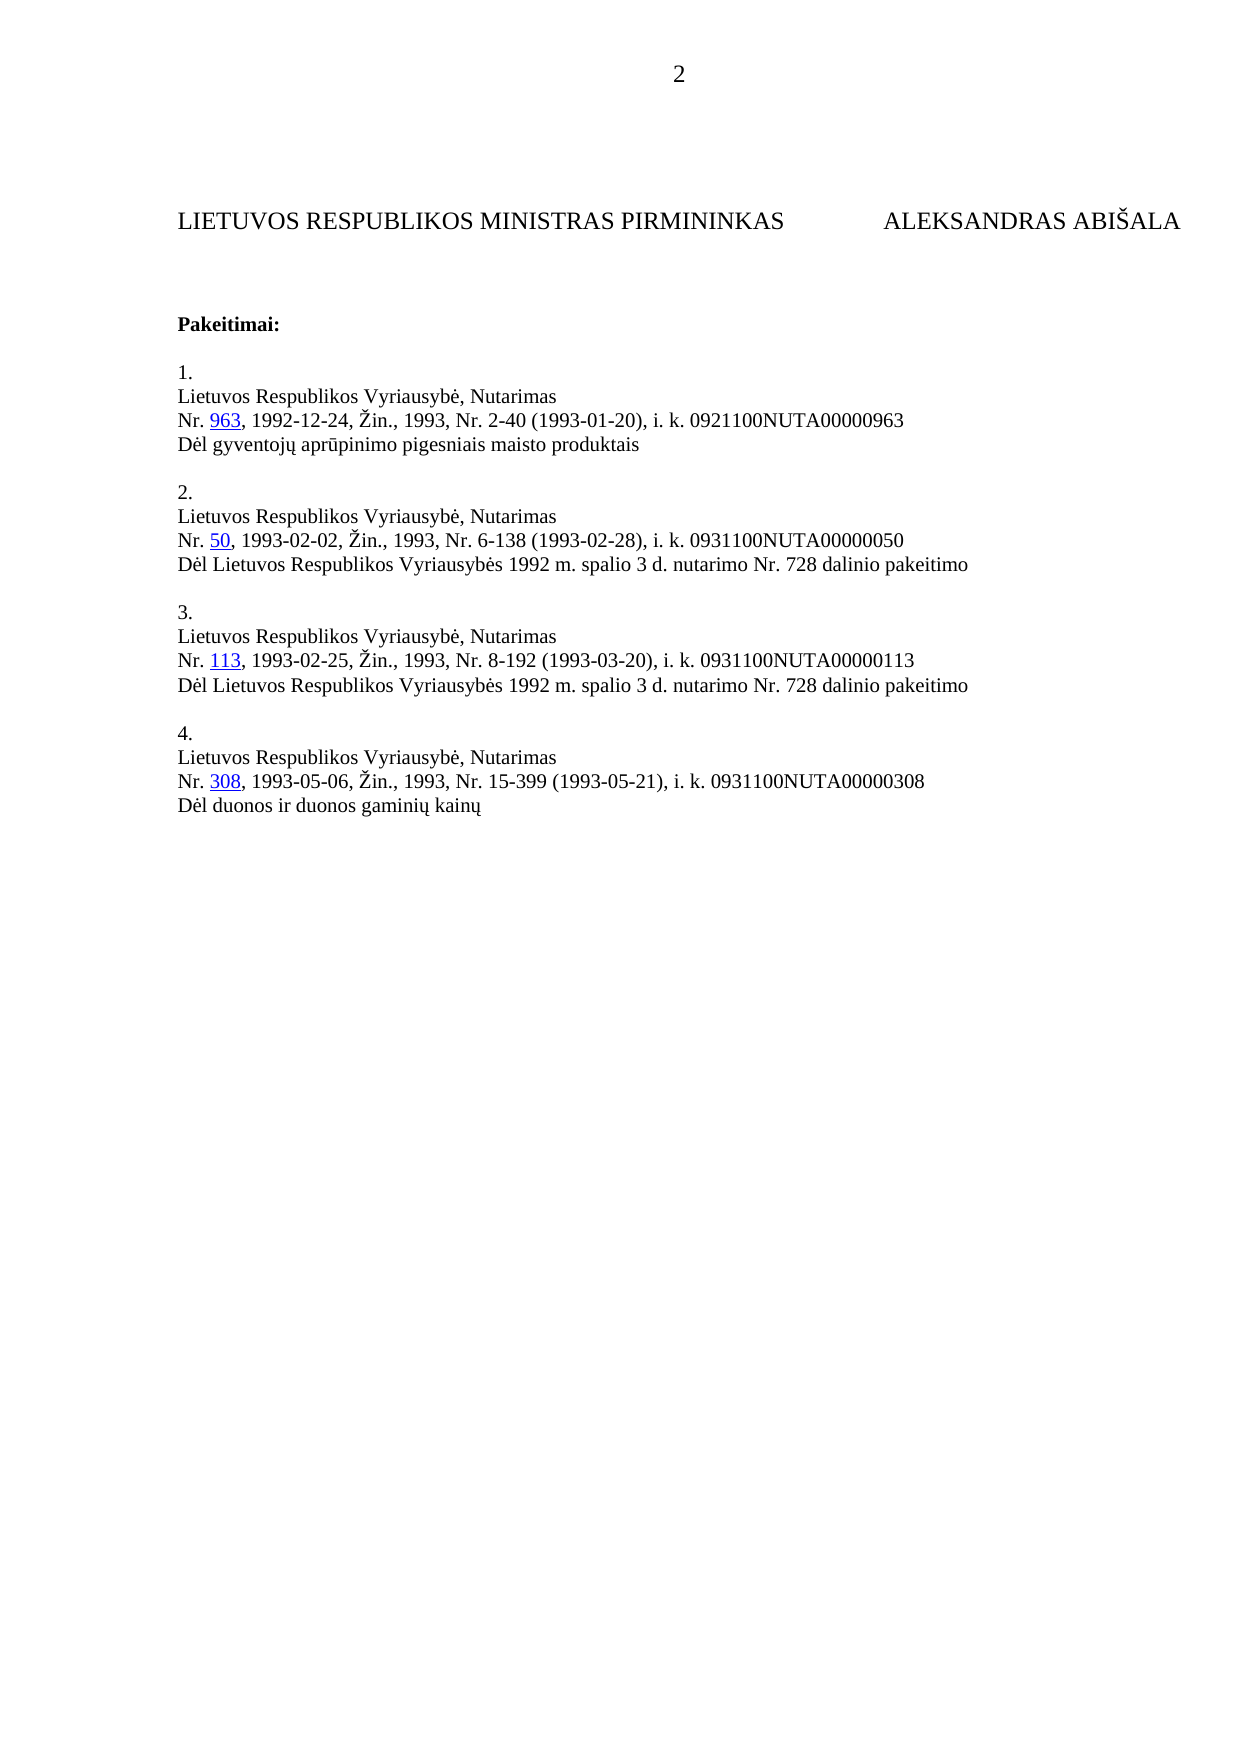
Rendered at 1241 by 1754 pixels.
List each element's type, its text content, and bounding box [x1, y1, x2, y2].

text Nr. 308, 1993-05-06, Žin., 1993, Nr. 15-399 (1993-05-21), i. k. 0931100NUTA00000308 [177, 769, 1181, 793]
text Nr. 113, 1993-02-25, Žin., 1993, Nr. 8-192 (1993-03-20), i. k. 0931100NUTA00000113 [177, 648, 1181, 672]
text LIETUVOS RESPUBLIKOS MINISTRAS PIRMININKAS ALEKSANDRAS ABIŠALA [177, 206, 1181, 235]
text Dėl Lietuvos Respublikos Vyriausybės 1992 m. spalio 3 d. nutarimo Nr. 728 dalinio pakeitimo [177, 672, 1181, 697]
text Dėl duonos ir duonos gaminių kainų [177, 793, 1181, 817]
text Nr. 963, 1992-12-24, Žin., 1993, Nr. 2-40 (1993-01-20), i. k. 0921100NUTA00000963 [177, 408, 1181, 432]
text Pakeitimai: [177, 312, 1181, 336]
text Nr. 50, 1993-02-02, Žin., 1993, Nr. 6-138 (1993-02-28), i. k. 0931100NUTA00000050 [177, 528, 1181, 552]
text Lietuvos Respublikos Vyriausybė, Nutarimas [177, 384, 1181, 408]
text Dėl Lietuvos Respublikos Vyriausybės 1992 m. spalio 3 d. nutarimo Nr. 728 dalinio pakeitimo [177, 552, 1181, 576]
text Lietuvos Respublikos Vyriausybė, Nutarimas [177, 745, 1181, 769]
text Dėl gyventojų aprūpinimo pigesniais maisto produktais [177, 432, 1181, 456]
text 4. [177, 721, 1181, 745]
text 2. [177, 480, 1181, 504]
text 1. [177, 360, 1181, 384]
text Lietuvos Respublikos Vyriausybė, Nutarimas [177, 504, 1181, 528]
text Lietuvos Respublikos Vyriausybė, Nutarimas [177, 624, 1181, 648]
text 3. [177, 600, 1181, 624]
